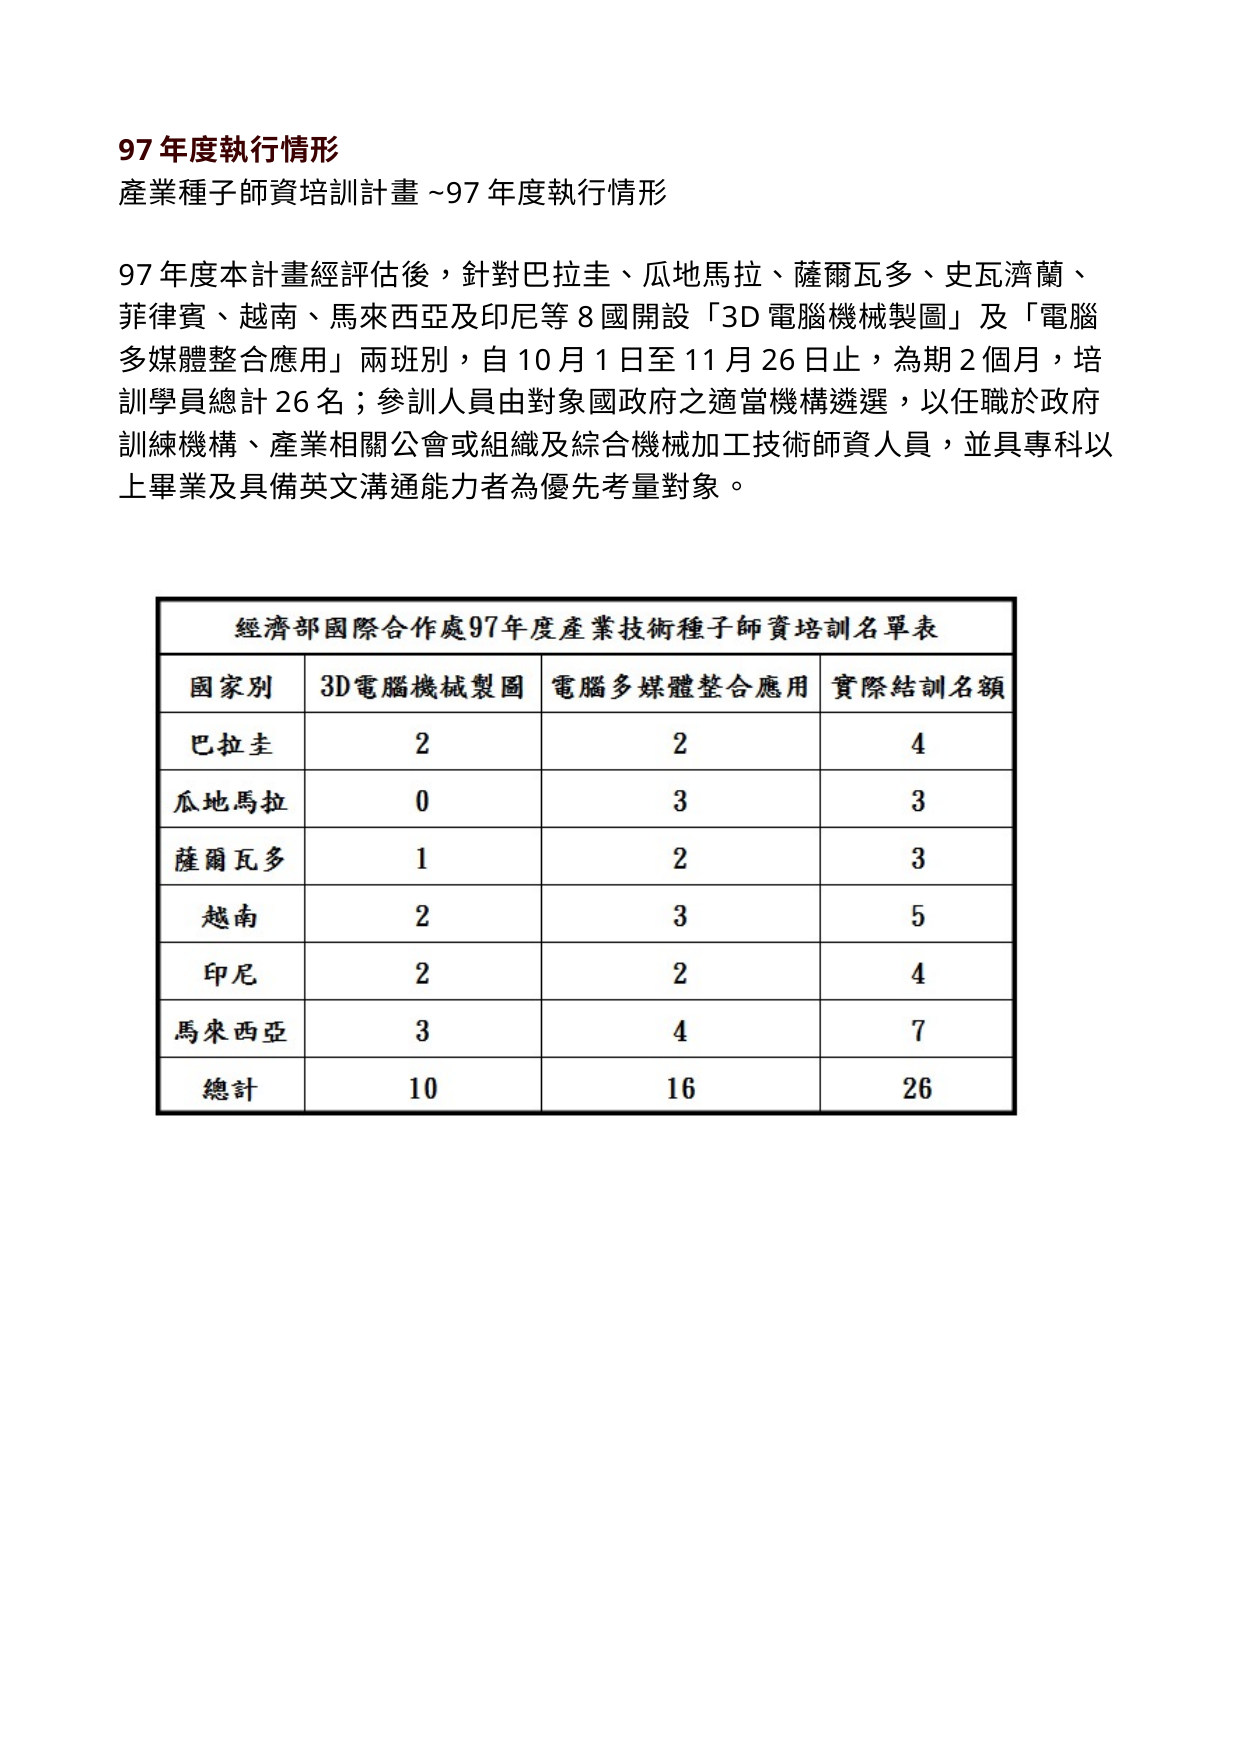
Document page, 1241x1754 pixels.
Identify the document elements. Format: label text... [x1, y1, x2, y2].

text 產業種子師資培訓計畫 ~97年度執行情形 97年度本計畫經評估後，針對巴拉圭、瓜地馬拉、薩爾瓦多、史瓦濟蘭、菲律賓、越南、馬來西亞及印尼等8國開設「3D電腦機械製圖」及「電腦多媒體整合應用」兩班別，自10月1日至11月26日止，為期2個月，培訓學員總計26名；參訓人員由對象國政府之適當機構遴選，以任職於政府訓練機構、產業相關公會或組織及綜合機械加工技術師資人員，並具專科以上畢業及具備英文溝通能力者為優先考量對象。 [118, 169, 1122, 1210]
text 97年度執行情形 [118, 127, 1122, 169]
